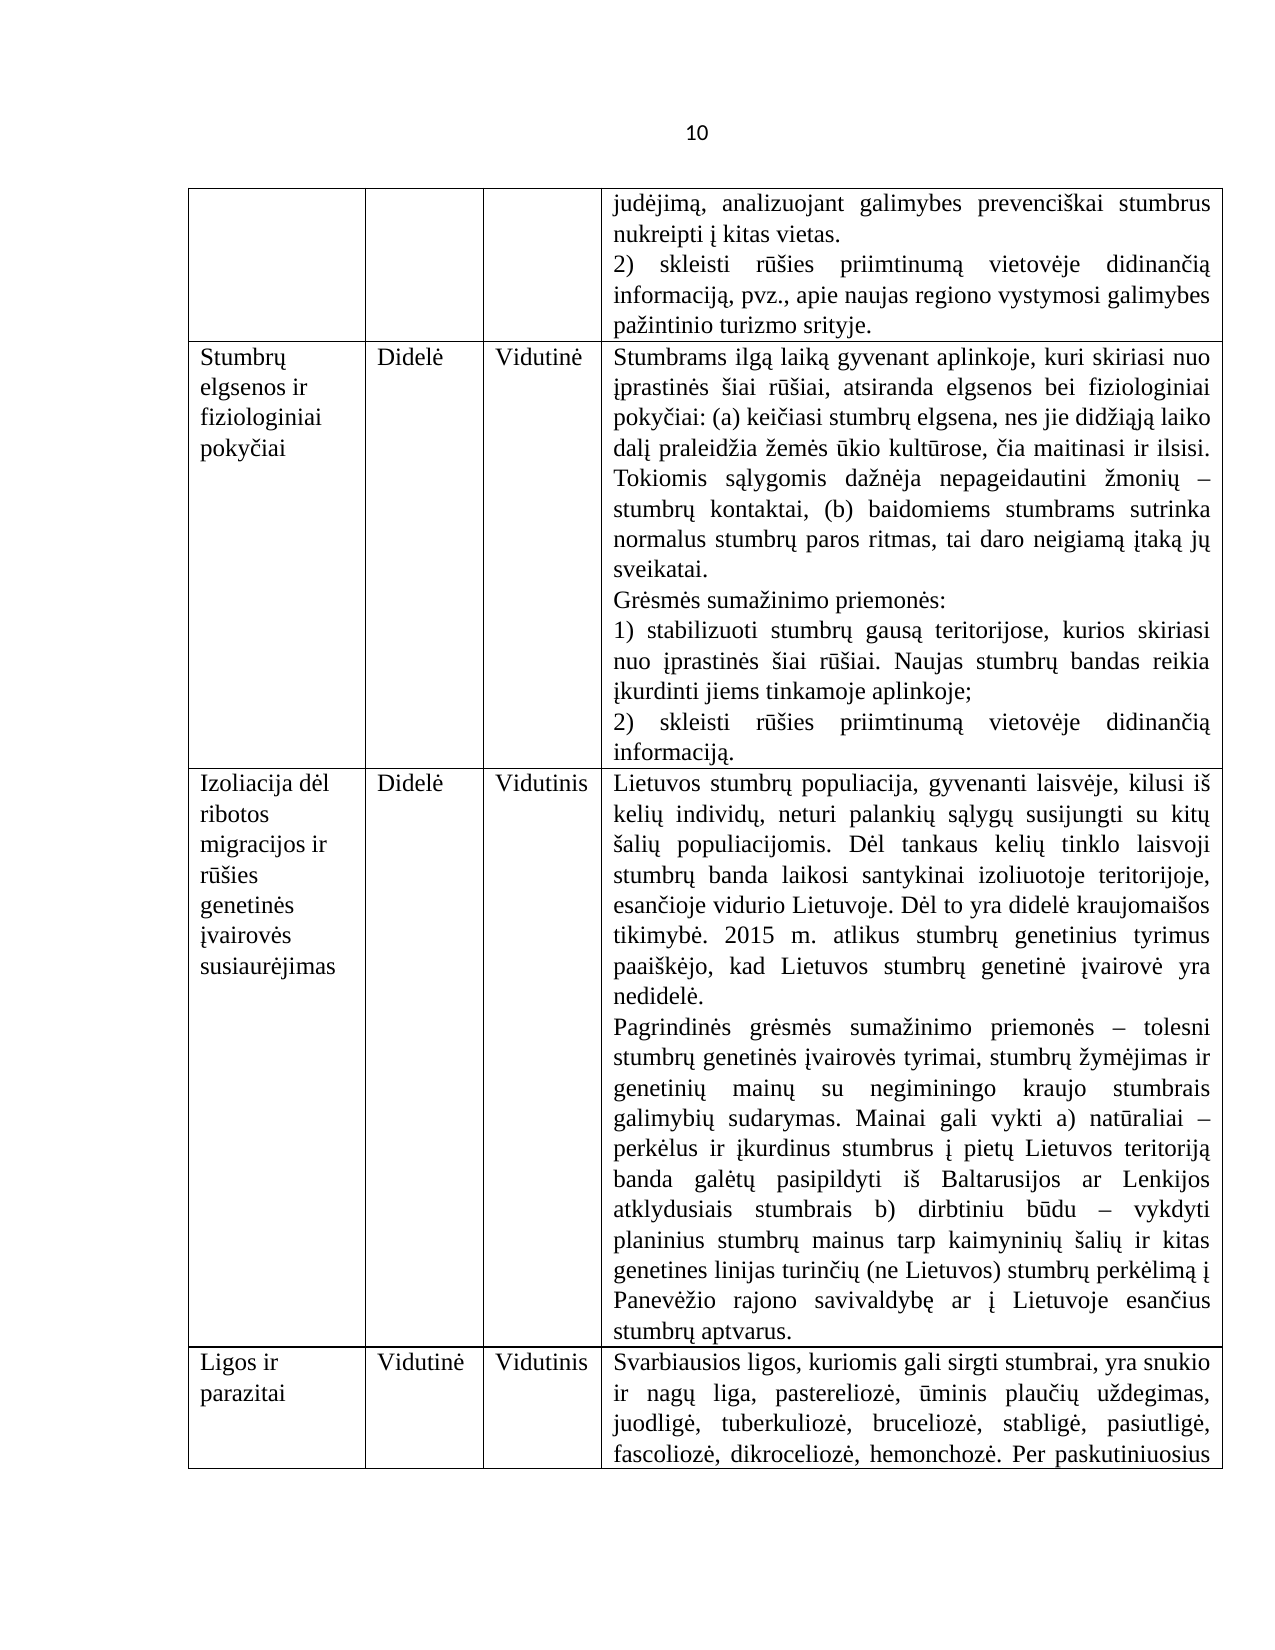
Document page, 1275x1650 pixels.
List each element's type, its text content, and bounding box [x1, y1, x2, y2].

table_cell Didelė [366, 769, 483, 1346]
table_cell [366, 189, 483, 341]
table_cell Svarbiausios ligos, kuriomis gali sirgti stumbrai, yra snukio ir nagų liga, pastereliozė, ūminis plaučių uždegimas, juodligė, tuberkuliozė, bruceliozė, stabligė, pasiutligė, fascoliozė, dikroceliozė, hemonchozė. Per paskutiniuosius [602, 1348, 1222, 1467]
table_cell judėjimą, analizuojant galimybes prevenciškai stumbrus nukreipti į kitas vietas. 2) skleisti rūšies priimtinumą vietovėje didinančią informaciją, pvz., apie naujas regiono vystymosi galimybes pažintinio turizmo srityje. [602, 189, 1222, 341]
table_cell [484, 189, 601, 341]
table_cell Lietuvos stumbrų populiacija, gyvenanti laisvėje, kilusi iš kelių individų, neturi palankių sąlygų susijungti su kitų šalių populiacijomis. Dėl tankaus kelių tinklo laisvoji stumbrų banda laikosi santykinai izoliuotoje teritorijoje, esančioje vidurio Lietuvoje. Dėl to yra didelė kraujomaišos tikimybė. 2015 m. atlikus stumbrų genetinius tyrimus paaiškėjo, kad Lietuvos stumbrų genetinė įvairovė yra nedidelė. Pagrindinės grėsmės sumažinimo priemonės – tolesni stumbrų genetinės įvairovės tyrimai, stumbrų žymėjimas ir genetinių mainų su negiminingo kraujo stumbrais galimybių sudarymas. Mainai gali vykti a) natūraliai – perkėlus ir įkurdinus stumbrus į pietų Lietuvos teritoriją banda galėtų pasipildyti iš Baltarusijos ar Lenkijos atklydusiais stumbrais b) dirbtiniu būdu – vykdyti planinius stumbrų mainus tarp kaimyninių šalių ir kitas genetines linijas turinčių (ne Lietuvos) stumbrų perkėlimą į Panevėžio rajono savivaldybę ar į Lietuvoje esančius stumbrų aptvarus. [602, 769, 1222, 1346]
table_cell Ligos ir parazitai [189, 1348, 365, 1467]
table_cell Didelė [366, 342, 483, 767]
table_cell Vidutinė [366, 1348, 483, 1467]
table_cell Stumbrų elgsenos ir fiziologiniai pokyčiai [189, 342, 365, 767]
table_cell Stumbrams ilgą laiką gyvenant aplinkoje, kuri skiriasi nuo įprastinės šiai rūšiai, atsiranda elgsenos bei fiziologiniai pokyčiai: (a) keičiasi stumbrų elgsena, nes jie didžiąją laiko dalį praleidžia žemės ūkio kultūrose, čia maitinasi ir ilsisi. Tokiomis sąlygomis dažnėja nepageidautini žmonių – stumbrų kontaktai, (b) baidomiems stumbrams sutrinka normalus stumbrų paros ritmas, tai daro neigiamą įtaką jų sveikatai. Grėsmės sumažinimo priemonės: 1) stabilizuoti stumbrų gausą teritorijose, kurios skiriasi nuo įprastinės šiai rūšiai. Naujas stumbrų bandas reikia įkurdinti jiems tinkamoje aplinkoje; 2) skleisti rūšies priimtinumą vietovėje didinančią informaciją. [602, 342, 1222, 767]
table_cell Vidutinis [484, 1348, 601, 1467]
table_cell Vidutinis [484, 769, 601, 1346]
table_cell Izoliacija dėl ribotos migracijos ir rūšies genetinės įvairovės susiaurėjimas [189, 769, 365, 1346]
table_cell [189, 189, 365, 341]
table_cell Vidutinė [484, 342, 601, 767]
